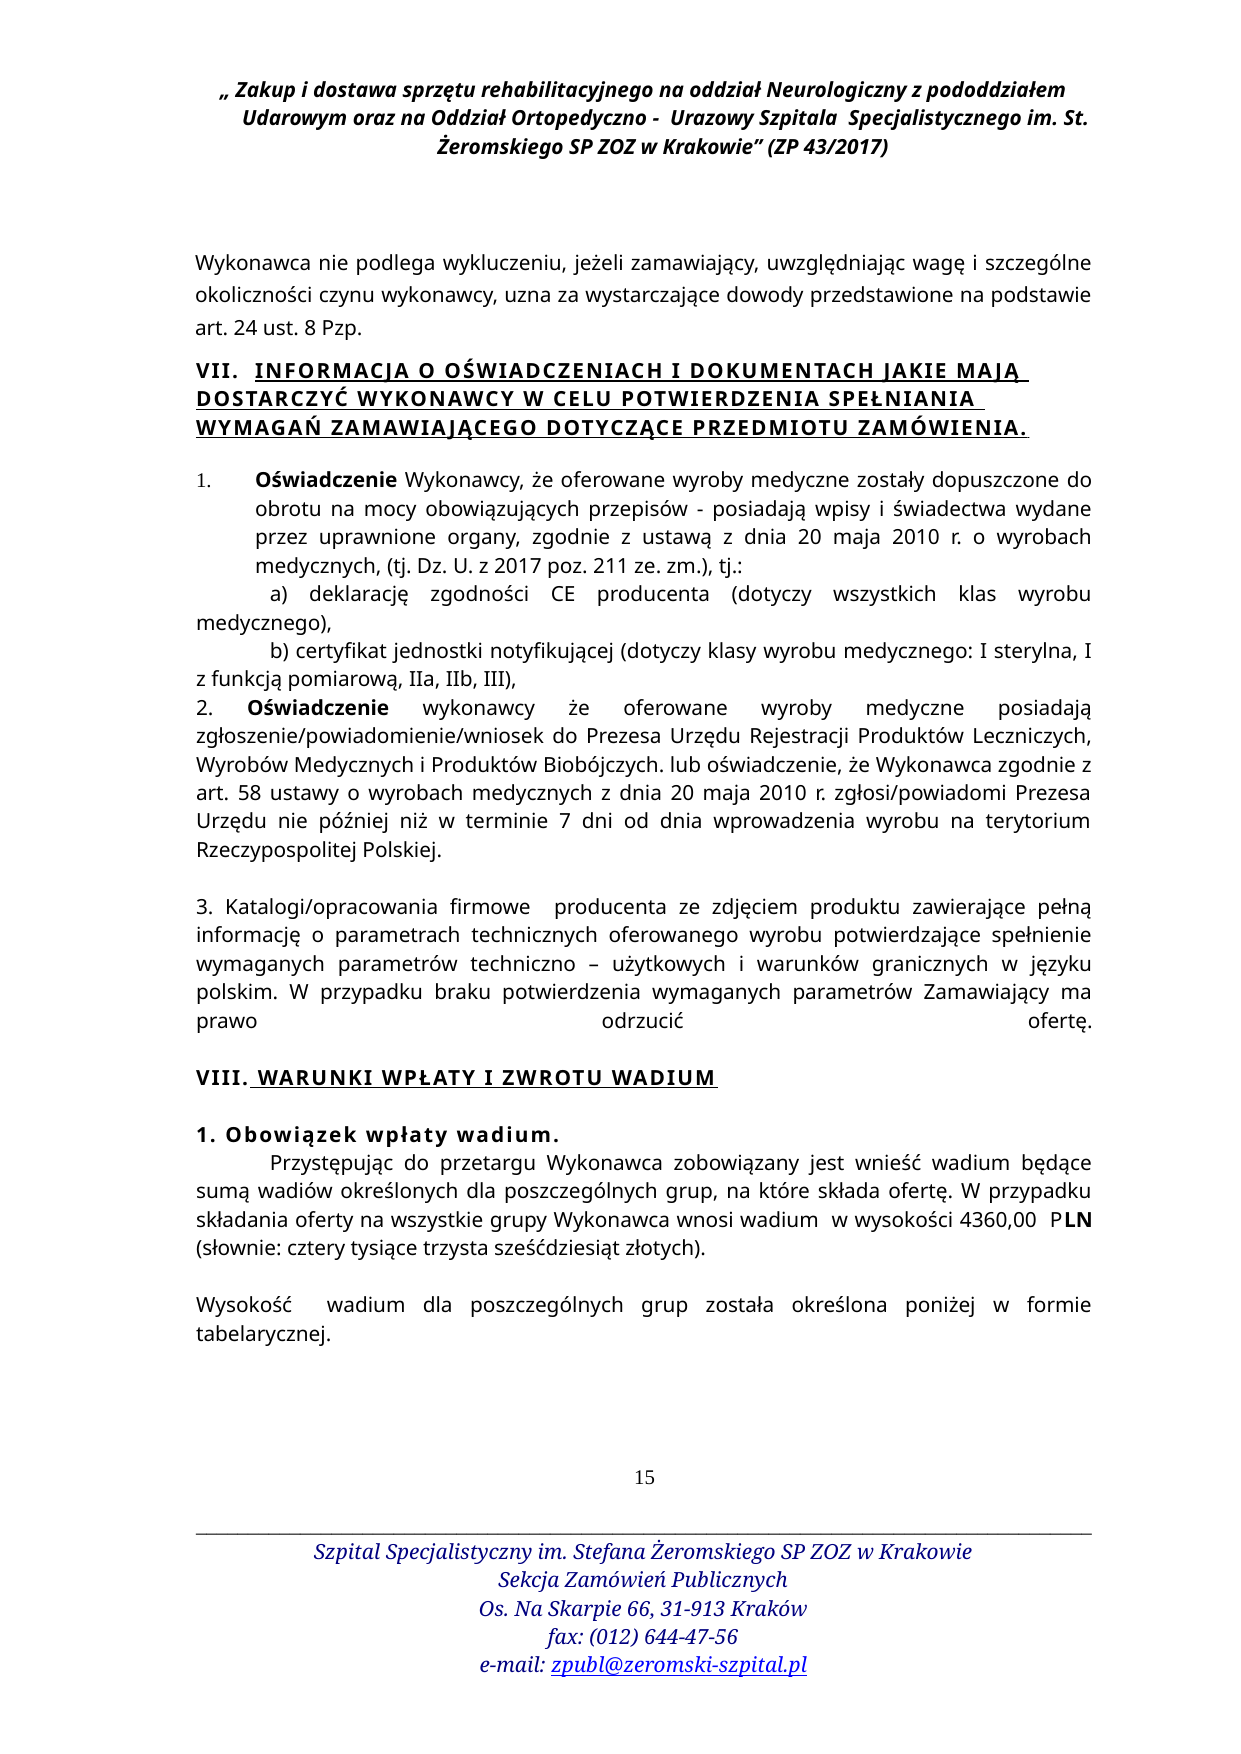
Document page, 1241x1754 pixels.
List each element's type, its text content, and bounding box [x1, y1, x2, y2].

table_header [896, 1376, 962, 1410]
text 2. Oświadczenie wykonawcy że oferowane wyroby medyczne posiadają zgłoszenie/powiadomienie/wniosek do Prezesa Urzędu Rejestracji Produktów Leczniczych, Wyrobów Medycznych i Produktów Biobójczych. lub oświadczenie, że Wykonawca zgodnie z art. 58 ustawy o wyrobach medycznych z dnia 20 maja 2010 r. zgłosi/powiadomi Prezesa Urzędu nie później niż w terminie 7 dni od dnia wprowadzenia wyrobu na terytorium Rzeczypospolitej Polskiej. [196, 693, 1093, 863]
text Przystępując do przetargu Wykonawca zobowiązany jest wnieść wadium będące sumą wadiów określonych dla poszczególnych grup, na które składa ofertę. W przypadku składania oferty na wszystkie grupy Wykonawca wnosi wadium w wysokości 4360,00 PLN (słownie: cztery tysiące trzysta sześćdziesiąt złotych). [196, 1148, 1093, 1262]
text VII. INFORMACJA O OŚWIADCZENIACH I DOKUMENTACH JAKIE MAJĄ DOSTARCZYĆ WYKONAWCY W CELU POTWIERDZENIA SPEŁNIANIA WYMAGAŃ ZAMAWIAJĄCEGO DOTYCZĄCE PRZEDMIOTU ZAMÓWIENIA. [196, 356, 1093, 465]
text Wykonawca nie podlega wykluczeniu, jeżeli zamawiający, uwzględniając wagę i szczególne okoliczności czynu wykonawcy, uzna za wystarczające dowody przedstawione na podstawie art. 24 ust. 8 Pzp. [195, 248, 1093, 341]
text a) deklarację zgodności CE producenta (dotyczy wszystkich klas wyrobu medycznego), [196, 579, 1093, 636]
text VIII. WARUNKI WPŁATY I ZWROTU WADIUM [196, 1063, 1093, 1091]
text Wysokość wadium dla poszczególnych grup została określona poniżej w formie tabelarycznej. [196, 1290, 1093, 1347]
text 1. Obowiązek wpłaty wadium. [196, 1120, 1093, 1148]
table_header [719, 1376, 896, 1410]
table_header [256, 1376, 719, 1410]
table_header [196, 1376, 256, 1410]
text b) certyfikat jednostki notyfikującej (dotyczy klasy wyrobu medycznego: I sterylna, I z funkcją pomiarową, IIa, IIb, III), [196, 636, 1093, 693]
list Oświadczenie Wykonawcy, że oferowane wyroby medyczne zostały dopuszczone do obrotu na mocy obowiązujących przepisów - posiadają wpisy i świadectwa wydane przez uprawnione organy, zgodnie z ustawą z dnia 20 maja 2010 r. o wyrobach medycznych, (tj. Dz. U. z 2017 poz. 211 ze. zm.), tj.: [196, 465, 1093, 579]
text 3. Katalogi/opracowania firmowe producenta ze zdjęciem produktu zawierające pełną informację o parametrach technicznych oferowanego wyrobu potwierdzające spełnienie wymaganych parametrów techniczno – użytkowych i warunków granicznych w języku polskim. W przypadku braku potwierdzenia wymaganych parametrów Zamawiający ma prawo odrzucić ofertę. [196, 892, 1093, 1063]
